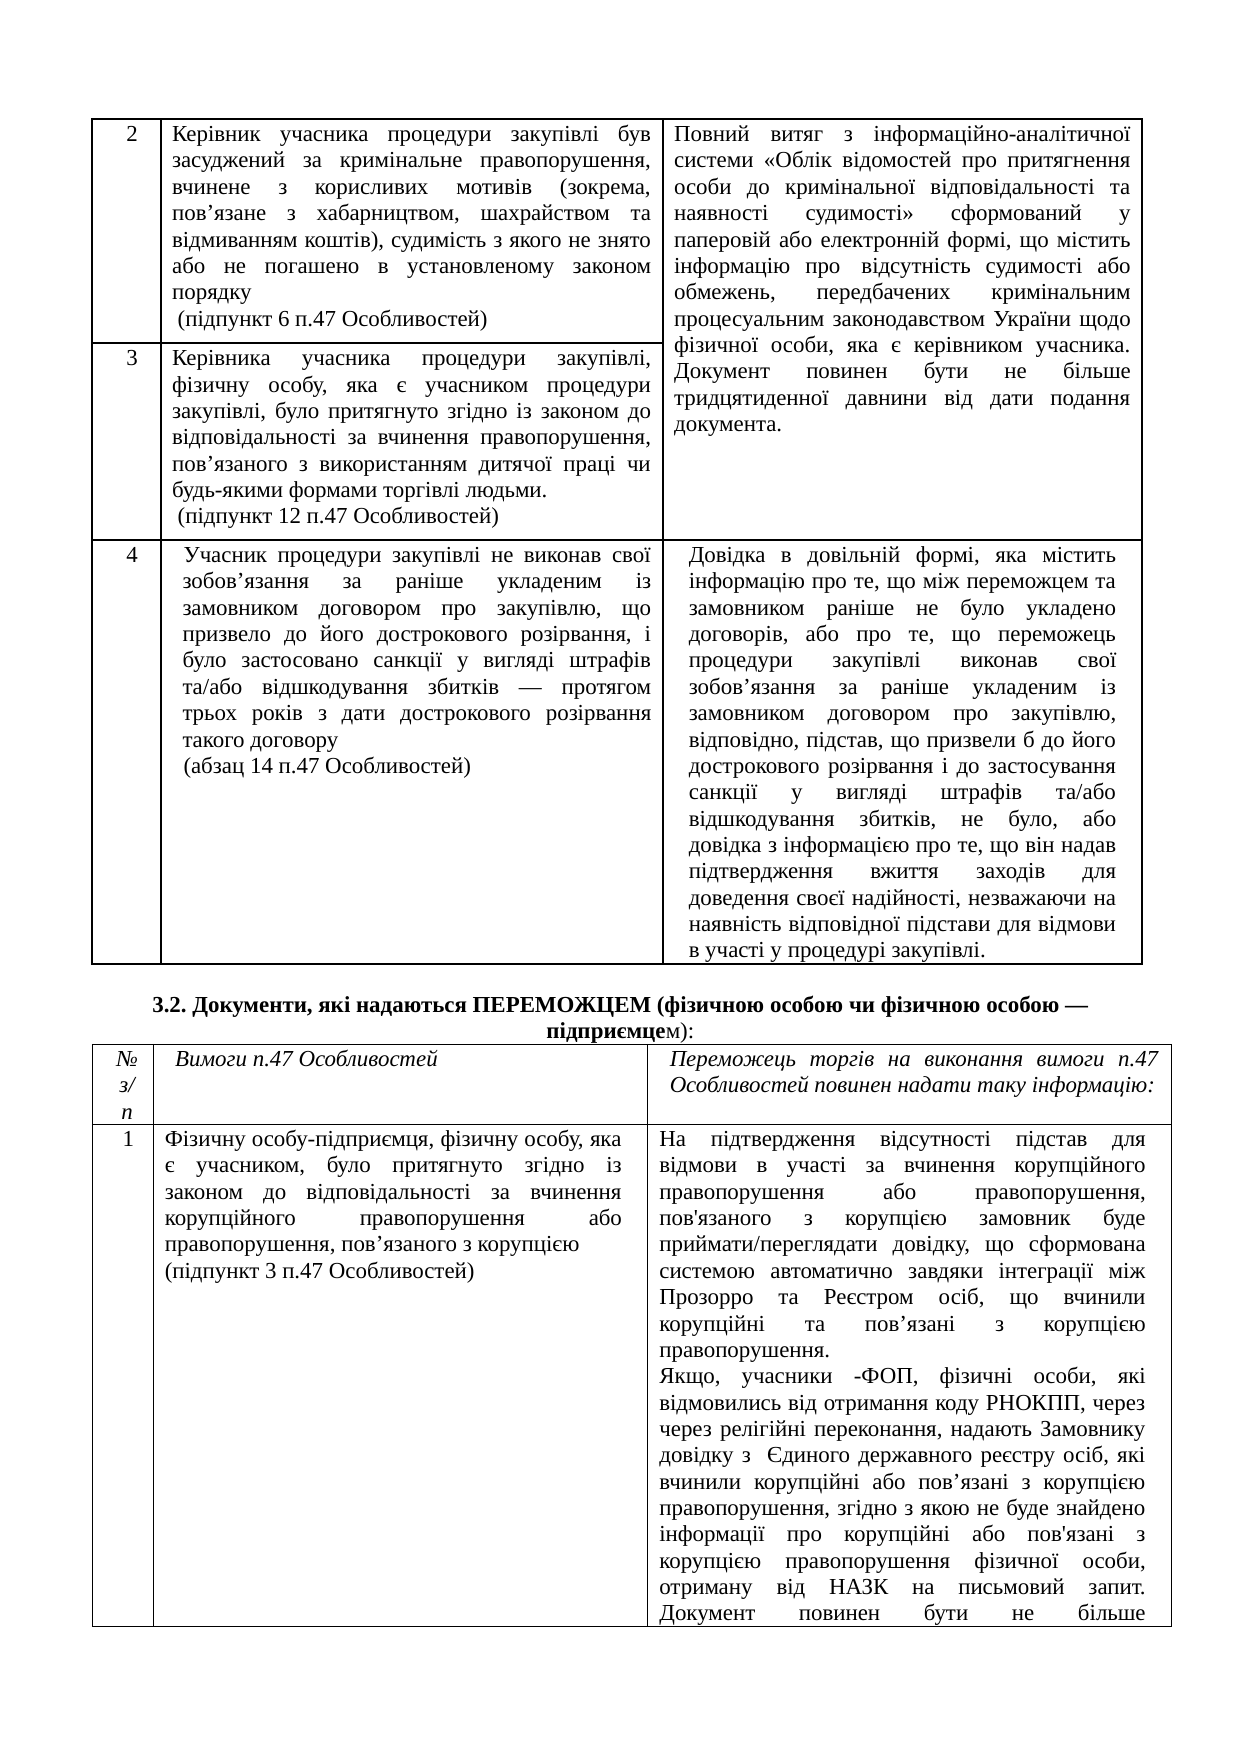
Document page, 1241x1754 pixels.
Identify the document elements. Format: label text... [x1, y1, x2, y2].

table_cell Керівника учасника процедури закупівлі, фізичну особу, яка є учасником процедури закупівлі, було притягнуто згідно із законом до відповідальності за вчинення правопорушення, пов’язаного з використанням дитячої праці чи будь-якими формами торгівлі людьми. (підпункт 12 п.47 Особливостей) [162, 344, 662, 539]
table_cell Довідка в довільній формі, яка містить інформацію про те, що між переможцем та замовником раніше не було укладено договорів, або про те, що переможець процедури закупівлі виконав свої зобов’язання за раніше укладеним із замовником договором про закупівлю, відповідно, підстав, що призвели б до його дострокового розірвання і до застосування санкції у вигляді штрафів та/або відшкодування збитків, не було, або довідка з інформацією про те, що він надав підтвердження вжиття заходів для доведення своєї надійності, незважаючи на наявність відповідної підстави для відмови в участі у процедурі закупівлі. [664, 541, 1141, 963]
table_cell 4 [93, 541, 160, 963]
table_header Переможець торгів на виконання вимоги п.47 Особливостей повинен надати таку інформацію: [648, 1045, 1171, 1124]
table_cell Повний витяг з інформаційно-аналітичної системи «Облік відомостей про притягнення особи до кримінальної відповідальності та наявності судимості» сформований у паперовій або електронній формі, що містить інформацію про відсутність судимості або обмежень, передбачених кримінальним процесуальним законодавством України щодо фізичної особи, яка є керівником учасника. Документ повинен бути не більше тридцятиденної давнини від дати подання документа. [664, 120, 1141, 539]
table_cell 2 [93, 120, 160, 342]
table_cell Учасник процедури закупівлі не виконав свої зобов’язання за раніше укладеним із замовником договором про закупівлю, що призвело до його дострокового розірвання, і було застосовано санкції у вигляді штрафів та/або відшкодування збитків — протягом трьох років з дати дострокового розірвання такого договору (абзац 14 п.47 Особливостей) [162, 541, 662, 963]
table_cell 1 [93, 1125, 153, 1626]
table_cell Керівник учасника процедури закупівлі був засуджений за кримінальне правопорушення, вчинене з корисливих мотивів (зокрема, пов’язане з хабарництвом, шахрайством та відмиванням коштів), судимість з якого не знято або не погашено в установленому законом порядку (підпункт 6 п.47 Особливостей) [162, 120, 662, 342]
table_header № з/п [93, 1045, 153, 1124]
table_header Вимоги п.47 Особливостей [154, 1045, 647, 1124]
table_cell 3 [93, 344, 160, 539]
table_cell На підтвердження відсутності підстав для відмови в участі за вчинення корупційного правопорушення або правопорушення, пов'язаного з корупцією замовник буде приймати/переглядати довідку, що сформована системою автоматично завдяки інтеграції між Прозорро та Реєстром осіб, що вчинили корупційні та пов’язані з корупцією правопорушення. Якщо, учасники -ФОП, фізичні особи, які відмовились від отримання коду РНОКПП, через через релігійні переконання, надають Замовнику довідку з Єдиного державного реєстру осіб, які вчинили корупційні або пов’язані з корупцією правопорушення, згідно з якою не буде знайдено інформації про корупційні або пов'язані з корупцією правопорушення фізичної особи, отриману від НАЗК на письмовий запит. Документ повинен бути не більше [648, 1125, 1171, 1626]
table_cell Фізичну особу-підприємця, фізичну особу, яка є учасником, було притягнуто згідно із законом до відповідальності за вчинення корупційного правопорушення або правопорушення, пов’язаного з корупцією (підпункт 3 п.47 Особливостей) [154, 1125, 647, 1626]
text 3.2. Документи, які надаються ПЕРЕМОЖЦЕМ (фізичною особою чи фізичною особою — підприємцем): [118, 991, 1122, 1044]
